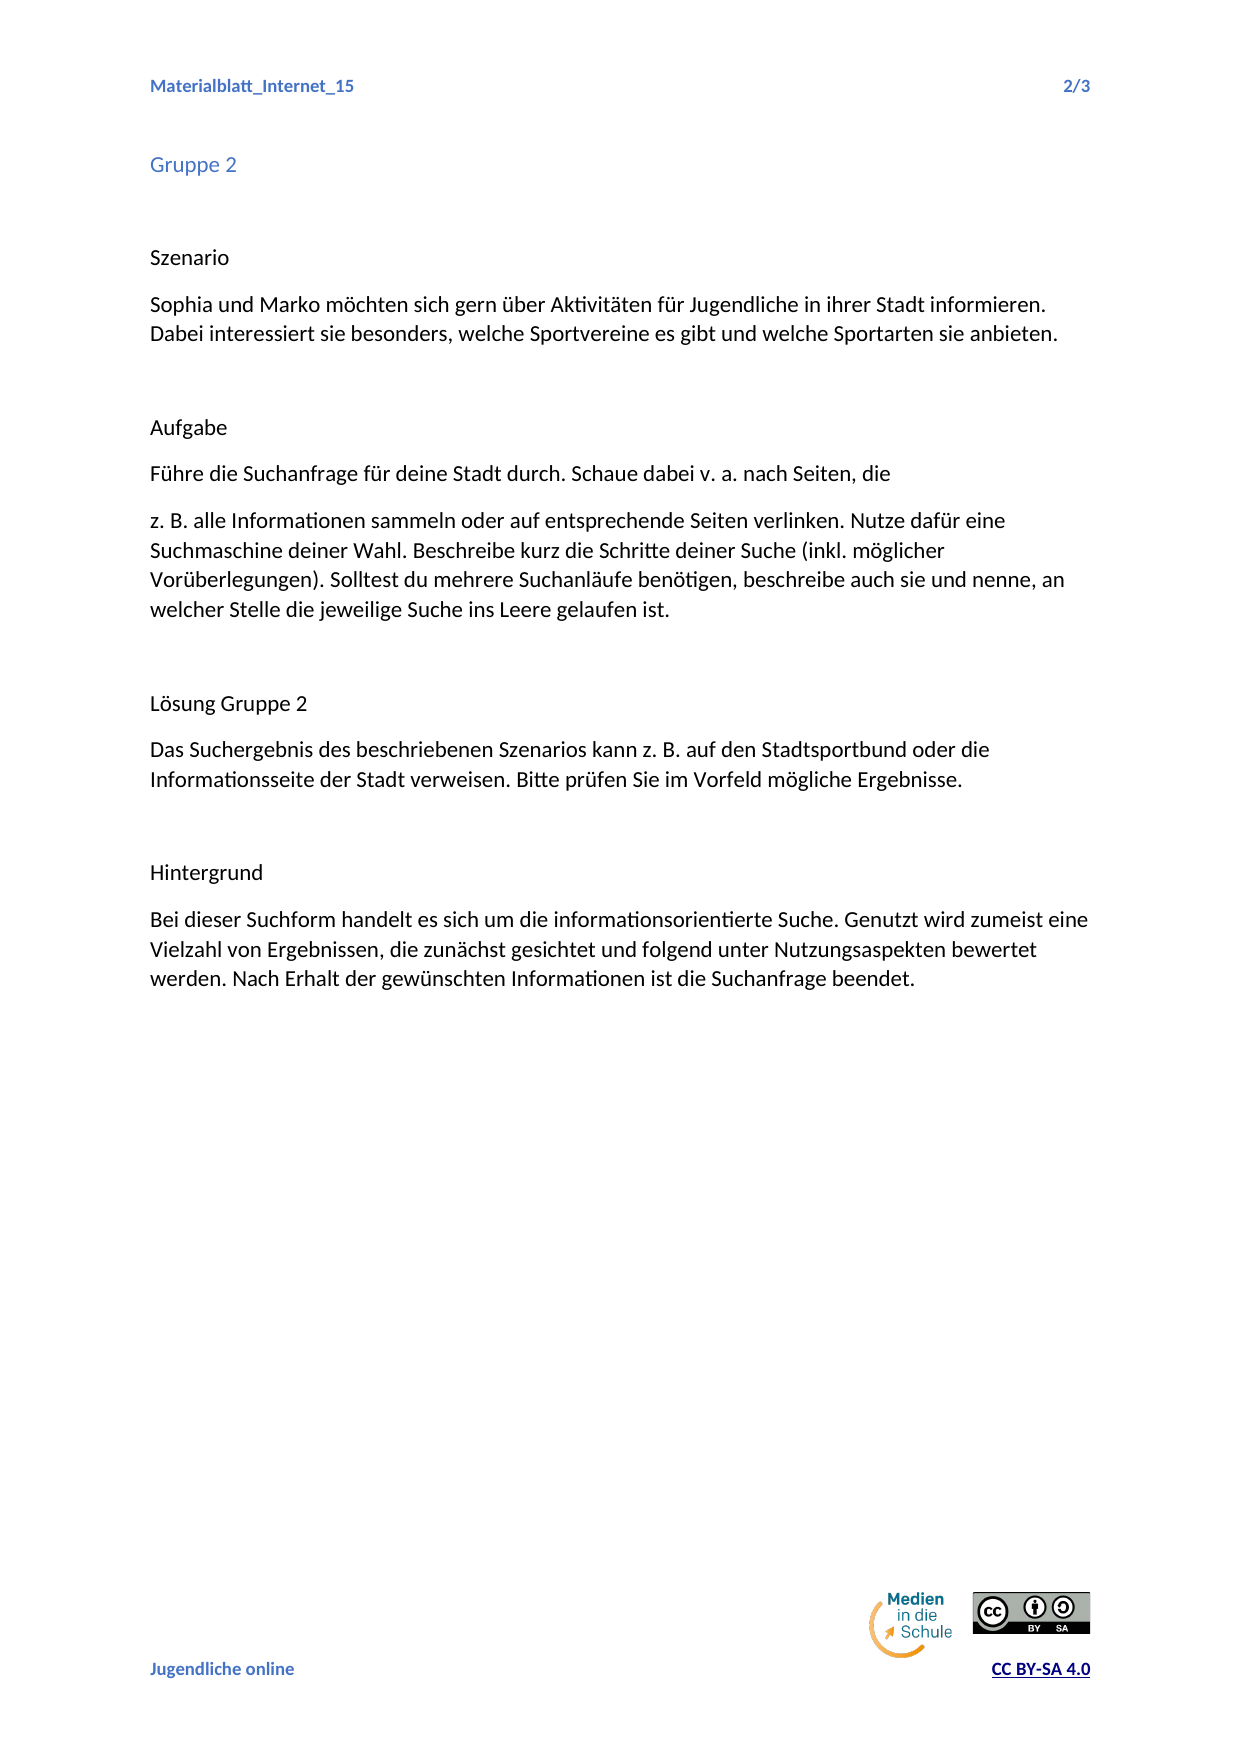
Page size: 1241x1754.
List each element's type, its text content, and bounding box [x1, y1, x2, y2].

text Lösung Gruppe 2 [150, 689, 1090, 717]
text Sophia und Marko möchten sich gern über Aktivitäten für Jugendliche in ihrer Stadt informieren. Dabei interessiert sie besonders, welche Sportvereine es gibt und welche Sportarten sie anbieten. [150, 290, 1090, 348]
text Gruppe 2 [150, 150, 1090, 178]
text Aufgabe [150, 413, 1090, 441]
text Szenario [150, 243, 1090, 271]
text Führe die Suchanfrage für deine Stadt durch. Schaue dabei v. a. nach Seiten, die [150, 459, 1090, 487]
text Hintergrund [150, 858, 1090, 886]
text Das Suchergebnis des beschriebenen Szenarios kann z. B. auf den Stadtsportbund oder die Informationsseite der Stadt verweisen. Bitte prüfen Sie im Vorfeld mögliche Ergebnisse. [150, 735, 1090, 793]
text Bei dieser Suchform handelt es sich um die informationsorientierte Suche. Genutzt wird zumeist eine Vielzahl von Ergebnissen, die zunächst gesichtet und folgend unter Nutzungsaspekten bewertet werden. Nach Erhalt der gewünschten Informationen ist die Suchanfrage beendet. [150, 905, 1090, 993]
text z. B. alle Informationen sammeln oder auf entsprechende Seiten verlinken. Nutze dafür eine Suchmaschine deiner Wahl. Beschreibe kurz die Schritte deiner Suche (inkl. möglicher Vorüberlegungen). Solltest du mehrere Suchanläufe benötigen, beschreibe auch sie und nenne, an welcher Stelle die jeweilige Suche ins Leere gelaufen ist. [150, 506, 1090, 623]
